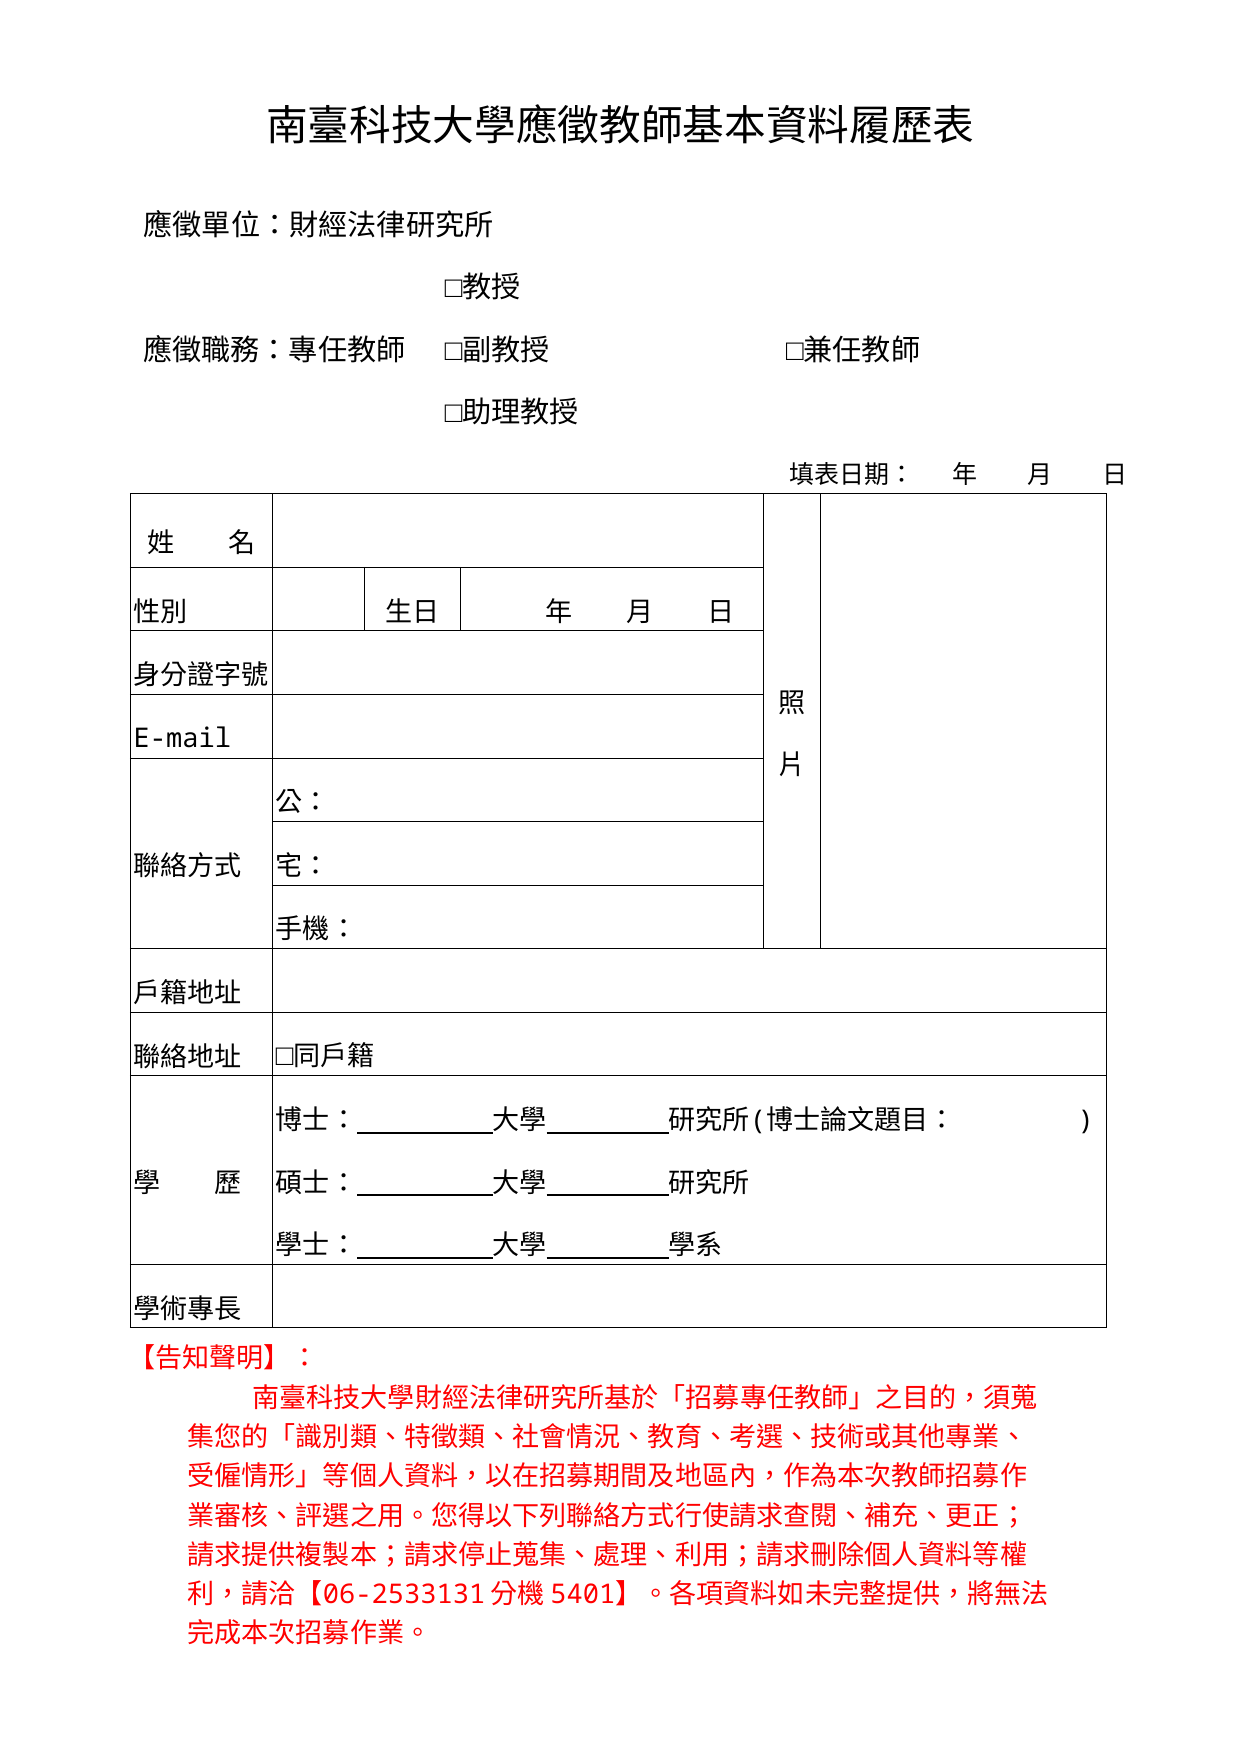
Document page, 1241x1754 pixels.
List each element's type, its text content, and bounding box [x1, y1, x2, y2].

table_cell 博士： 大學 研究所(博士論文題目： ) 碩士： 大學 研究所 學士： 大學 學系 [273, 1076, 1106, 1264]
table_cell [433, 431, 763, 493]
table_cell 身分證字號 [131, 631, 272, 694]
table_cell 照片 [764, 494, 820, 948]
table_cell 姓 名 [131, 494, 272, 567]
table_cell [130, 368, 433, 431]
table_cell 學術專長 [131, 1265, 272, 1327]
table_cell [273, 695, 763, 757]
table_cell 性別 [131, 568, 272, 630]
table_cell 學 歷 [131, 1076, 272, 1264]
table_header [763, 243, 1106, 306]
table_cell 應徵職務：專任教師 [130, 306, 433, 368]
table_cell E-mail [131, 695, 272, 757]
table_cell [763, 368, 1106, 431]
table_cell [130, 431, 433, 493]
text 應徵單位：財經法律研究所 [143, 181, 1053, 243]
table_cell 年 月 日 [461, 568, 763, 630]
table_cell [821, 494, 1106, 948]
table_cell 生日 [365, 568, 460, 630]
table_header [130, 243, 433, 306]
table_cell [273, 949, 1106, 1012]
table_cell 聯絡方式 [131, 759, 272, 948]
table_cell 聯絡地址 [131, 1013, 272, 1075]
table_cell [273, 631, 763, 694]
table_cell [273, 1265, 1106, 1327]
table_cell 公： [273, 759, 763, 821]
table_cell 宅： [273, 822, 763, 884]
table_cell [273, 568, 364, 630]
table_cell □助理教授 [433, 368, 763, 431]
text 南臺科技大學應徵教師基本資料履歷表 [187, 81, 1053, 143]
table_cell □兼任教師 [763, 306, 1106, 368]
table_cell 手機： [273, 886, 763, 948]
table_header □教授 [433, 243, 763, 306]
table_cell □同戶籍 [273, 1013, 1106, 1075]
table_cell [273, 494, 763, 567]
table_cell 戶籍地址 [131, 949, 272, 1012]
table_cell □副教授 [433, 306, 763, 368]
table_cell 填表日期： 年 月 日 [763, 431, 1106, 493]
